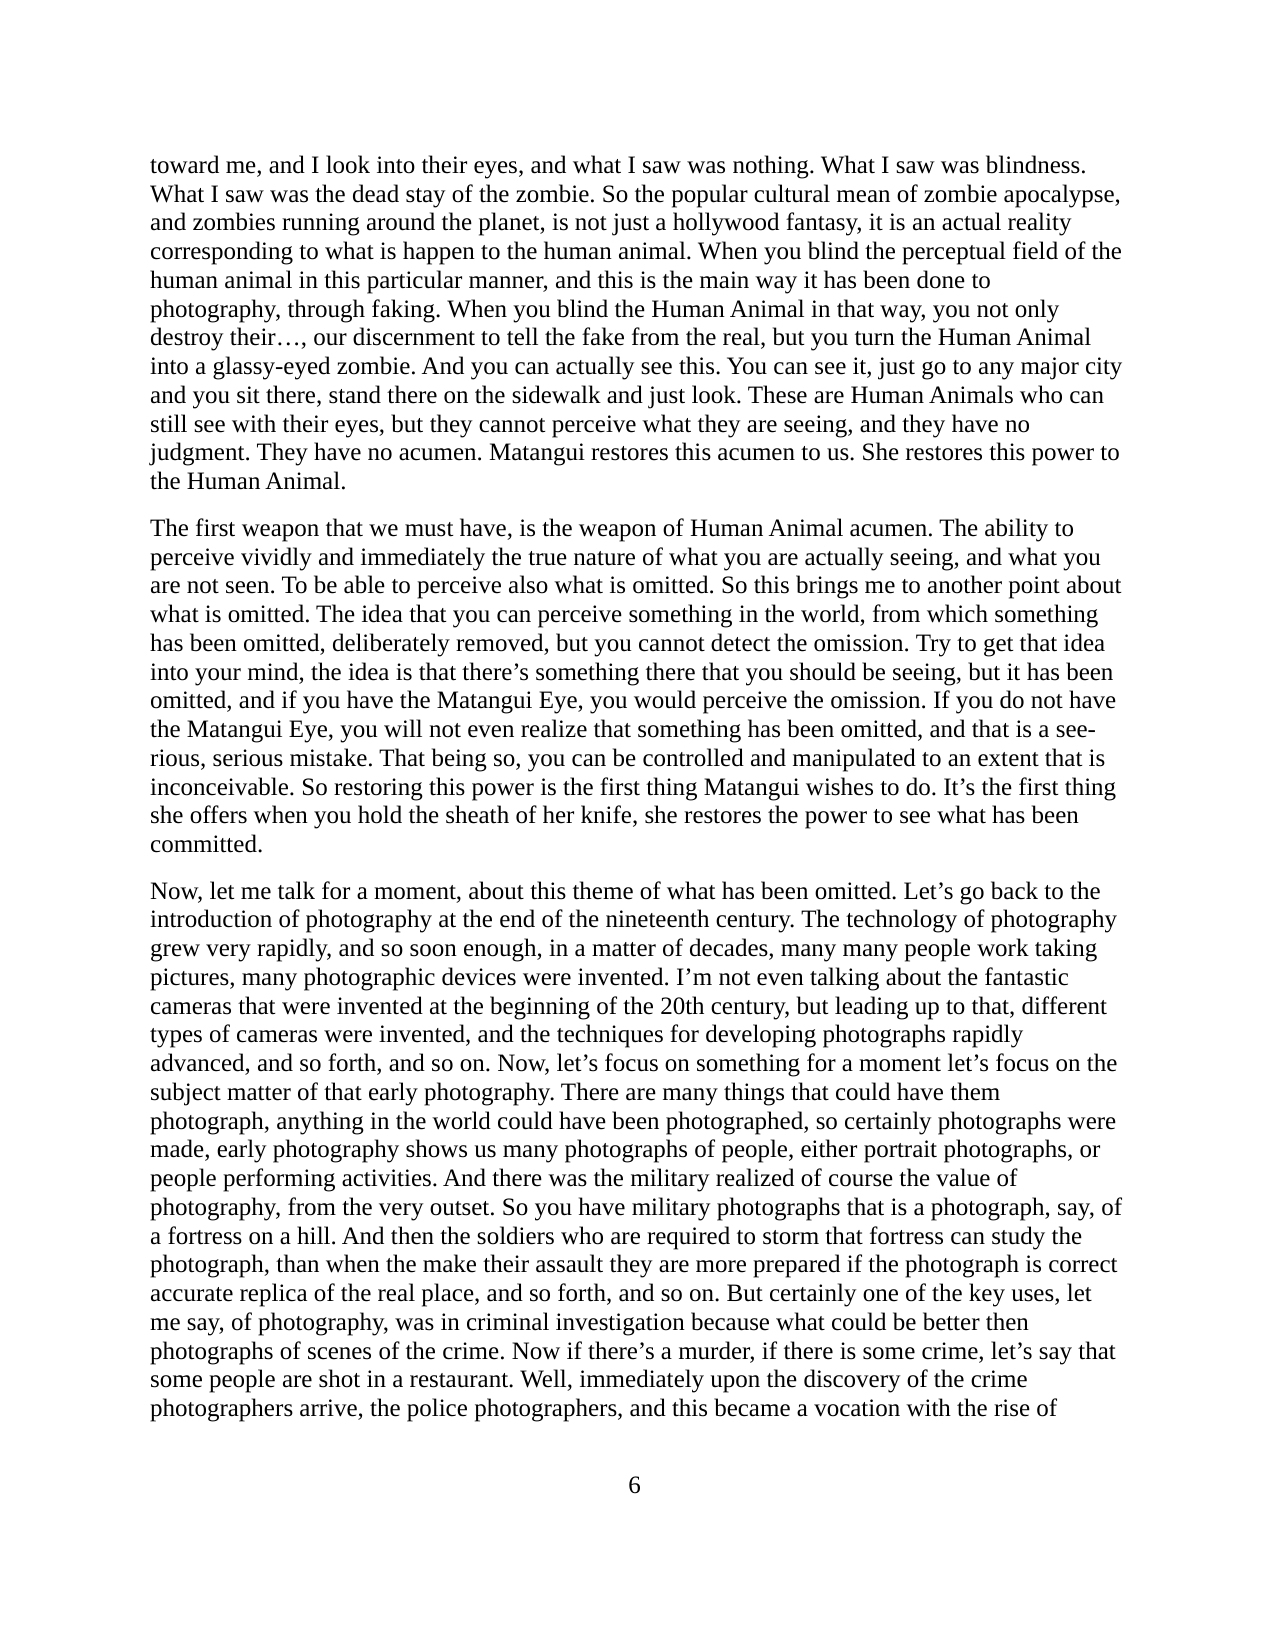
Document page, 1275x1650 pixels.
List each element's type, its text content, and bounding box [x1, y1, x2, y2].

text Now, let me talk for a moment, about this theme of what has been omitted. Let’s go back to the introduction of photography at the end of the nineteenth century. The technology of photography grew very rapidly, and so soon enough, in a matter of decades, many many people work taking pictures, many photographic devices were invented. I’m not even talking about the fantastic cameras that were invented at the beginning of the 20th century, but leading up to that, different types of cameras were invented, and the techniques for developing photographs rapidly advanced, and so forth, and so on. Now, let’s focus on something for a moment let’s focus on the subject matter of that early photography. There are many things that could have them photograph, anything in the world could have been photographed, so certainly photographs were made, early photography shows us many photographs of people, either portrait photographs, or people performing activities. And there was the military realized of course the value of photography, from the very outset. So you have military photographs that is a photograph, say, of a fortress on a hill. And then the soldiers who are required to storm that fortress can study the photograph, than when the make their assault they are more prepared if the photograph is correct accurate replica of the real place, and so forth, and so on. But certainly one of the key uses, let me say, of photography, was in criminal investigation because what could be better then photographs of scenes of the crime. Now if there’s a murder, if there is some crime, let’s say that some people are shot in a restaurant. Well, immediately upon the discovery of the crime photographers arrive, the police photographers, and this became a vocation with the rise of [150, 876, 1125, 1422]
text toward me, and I look into their eyes, and what I saw was nothing. What I saw was blindness. What I saw was the dead stay of the zombie. So the popular cultural mean of zombie apocalypse, and zombies running around the planet, is not just a hollywood fantasy, it is an actual reality corresponding to what is happen to the human animal. When you blind the perceptual field of the human animal in this particular manner, and this is the main way it has been done to photography, through faking. When you blind the Human Animal in that way, you not only destroy their…, our discernment to tell the fake from the real, but you turn the Human Animal into a glassy-eyed zombie. And you can actually see this. You can see it, just go to any major city and you sit there, stand there on the sidewalk and just look. These are Human Animals who can still see with their eyes, but they cannot perceive what they are seeing, and they have no judgment. They have no acumen. Matangui restores this acumen to us. She restores this power to the Human Animal. [150, 150, 1125, 495]
text The first weapon that we must have, is the weapon of Human Animal acumen. The ability to perceive vividly and immediately the true nature of what you are actually seeing, and what you are not seen. To be able to perceive also what is omitted. So this brings me to another point about what is omitted. The idea that you can perceive something in the world, from which something has been omitted, deliberately removed, but you cannot detect the omission. Try to get that idea into your mind, the idea is that there’s something there that you should be seeing, but it has been omitted, and if you have the Matangui Eye, you would perceive the omission. If you do not have the Matangui Eye, you will not even realize that something has been omitted, and that is a see-rious, serious mistake. That being so, you can be controlled and manipulated to an extent that is inconceivable. So restoring this power is the first thing Matangui wishes to do. It’s the first thing she offers when you hold the sheath of her knife, she restores the power to see what has been committed. [150, 513, 1125, 858]
